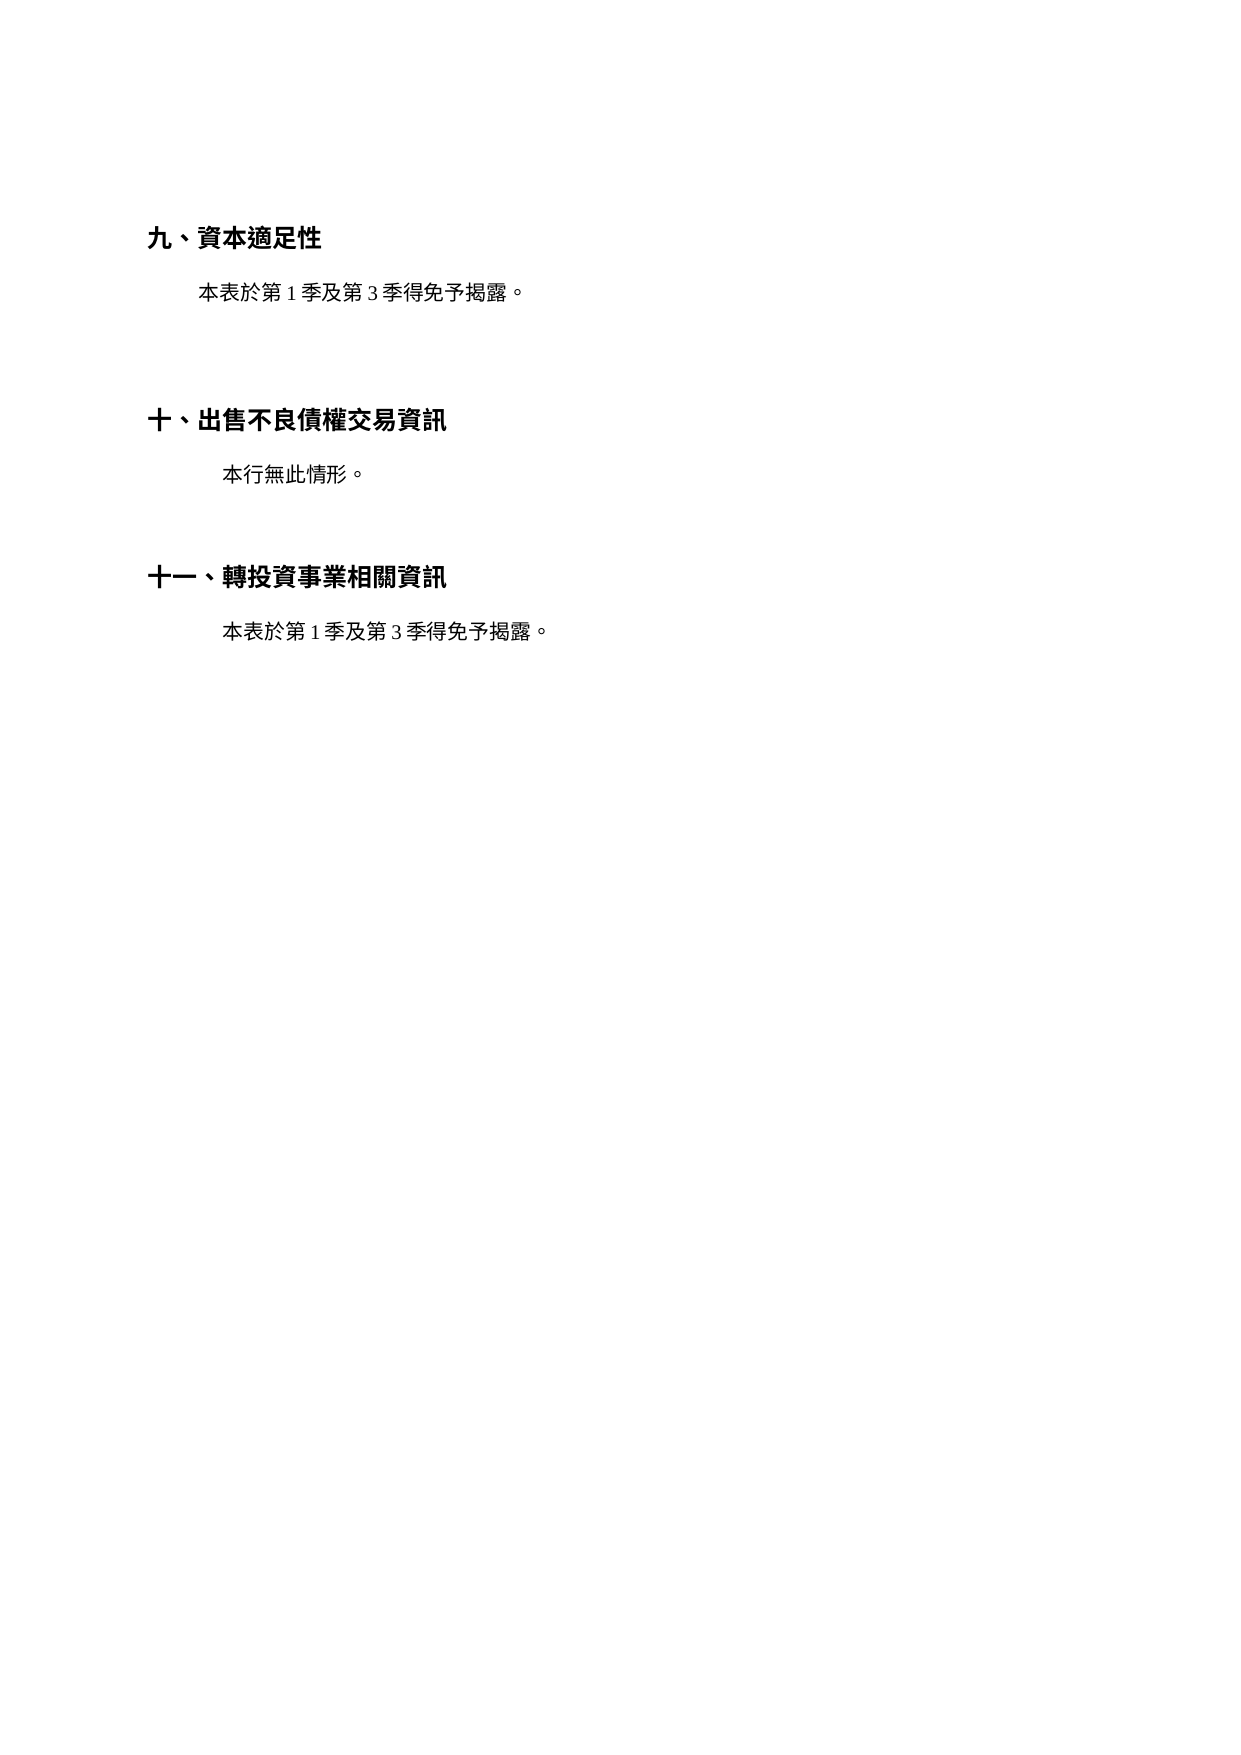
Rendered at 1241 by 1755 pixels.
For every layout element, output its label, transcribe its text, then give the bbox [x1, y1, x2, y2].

text 十一、轉投資事業相關資訊 [148, 557, 1138, 593]
text 九、資本適足性 [148, 218, 1138, 255]
text 本表於第1季及第3季得免予揭露。 [222, 606, 1119, 648]
text 本行無此情形。 [222, 449, 1119, 491]
text 本表於第1季及第3季得免予揭露。 [199, 267, 1119, 309]
text 十、出售不良債權交易資訊 [148, 401, 1138, 437]
